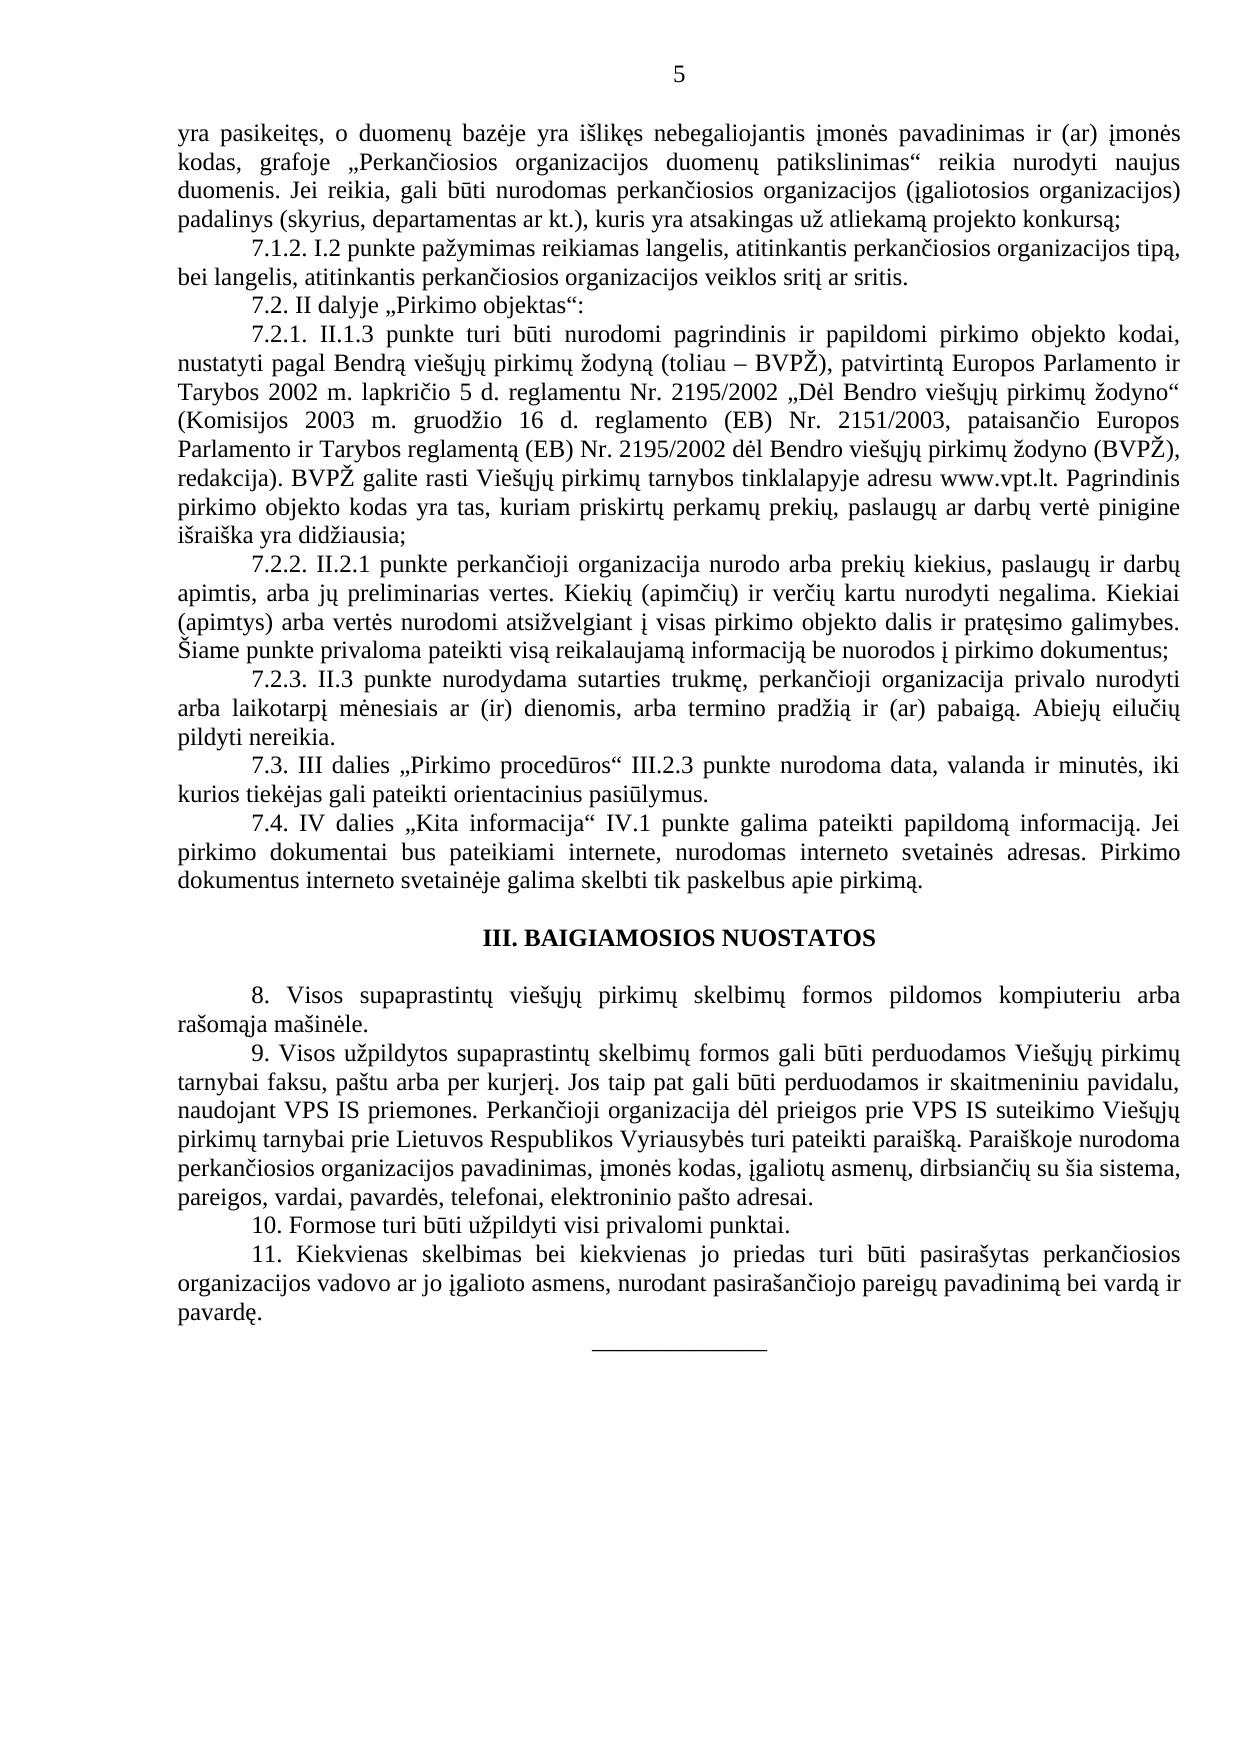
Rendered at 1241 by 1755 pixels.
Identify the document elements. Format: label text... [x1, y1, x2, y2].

text III. BAIGIAMOSIOS NUOSTATOS [177, 923, 1181, 952]
text 7.2.3. II.3 punkte nurodydama sutarties trukmę, perkančioji organizacija privalo nurodyti arba laikotarpį mėnesiais ar (ir) dienomis, arba termino pradžią ir (ar) pabaigą. Abiejų eilučių pildyti nereikia. [177, 664, 1181, 751]
text yra pasikeitęs, o duomenų bazėje yra išlikęs nebegaliojantis įmonės pavadinimas ir (ar) įmonės kodas, grafoje „Perkančiosios organizacijos duomenų patikslinimas“ reikia nurodyti naujus duomenis. Jei reikia, gali būti nurodomas perkančiosios organizacijos (įgaliotosios organizacijos) padalinys (skyrius, departamentas ar kt.), kuris yra atsakingas už atliekamą projekto konkursą; [177, 118, 1181, 233]
text ______________ [177, 1326, 1181, 1354]
text 9. Visos užpildytos supaprastintų skelbimų formos gali būti perduodamos Viešųjų pirkimų tarnybai faksu, paštu arba per kurjerį. Jos taip pat gali būti perduodamos ir skaitmeniniu pavidalu, naudojant VPS IS priemones. Perkančioji organizacija dėl prieigos prie VPS IS suteikimo Viešųjų pirkimų tarnybai prie Lietuvos Respublikos Vyriausybės turi pateikti paraišką. Paraiškoje nurodoma perkančiosios organizacijos pavadinimas, įmonės kodas, įgaliotų asmenų, dirbsiančių su šia sistema, pareigos, vardai, pavardės, telefonai, elektroninio pašto adresai. [177, 1038, 1181, 1211]
text 7.3. III dalies „Pirkimo procedūros“ III.2.3 punkte nurodoma data, valanda ir minutės, iki kurios tiekėjas gali pateikti orientacinius pasiūlymus. [177, 751, 1181, 808]
text 7.2.1. II.1.3 punkte turi būti nurodomi pagrindinis ir papildomi pirkimo objekto kodai, nustatyti pagal Bendrą viešųjų pirkimų žodyną (toliau – BVPŽ), patvirtintą Europos Parlamento ir Tarybos 2002 m. lapkričio 5 d. reglamentu Nr. 2195/2002 „Dėl Bendro viešųjų pirkimų žodyno“ (Komisijos 2003 m. gruodžio 16 d. reglamento (EB) Nr. 2151/2003, pataisančio Europos Parlamento ir Tarybos reglamentą (EB) Nr. 2195/2002 dėl Bendro viešųjų pirkimų žodyno (BVPŽ), redakcija). BVPŽ galite rasti Viešųjų pirkimų tarnybos tinklalapyje adresu www.vpt.lt. Pagrindinis pirkimo objekto kodas yra tas, kuriam priskirtų perkamų prekių, paslaugų ar darbų vertė pinigine išraiška yra didžiausia; [177, 319, 1181, 549]
text 7.1.2. I.2 punkte pažymimas reikiamas langelis, atitinkantis perkančiosios organizacijos tipą, bei langelis, atitinkantis perkančiosios organizacijos veiklos sritį ar sritis. [177, 233, 1181, 291]
text 7.2. II dalyje „Pirkimo objektas“: [177, 291, 1181, 319]
text 11. Kiekvienas skelbimas bei kiekvienas jo priedas turi būti pasirašytas perkančiosios organizacijos vadovo ar jo įgalioto asmens, nurodant pasirašančiojo pareigų pavadinimą bei vardą ir pavardę. [177, 1239, 1181, 1326]
text 7.4. IV dalies „Kita informacija“ IV.1 punkte galima pateikti papildomą informaciją. Jei pirkimo dokumentai bus pateikiami internete, nurodomas interneto svetainės adresas. Pirkimo dokumentus interneto svetainėje galima skelbti tik paskelbus apie pirkimą. [177, 808, 1181, 894]
text 7.2.2. II.2.1 punkte perkančioji organizacija nurodo arba prekių kiekius, paslaugų ir darbų apimtis, arba jų preliminarias vertes. Kiekių (apimčių) ir verčių kartu nurodyti negalima. Kiekiai (apimtys) arba vertės nurodomi atsižvelgiant į visas pirkimo objekto dalis ir pratęsimo galimybes. Šiame punkte privaloma pateikti visą reikalaujamą informaciją be nuorodos į pirkimo dokumentus; [177, 549, 1181, 664]
text 10. Formose turi būti užpildyti visi privalomi punktai. [177, 1211, 1181, 1239]
text 8. Visos supaprastintų viešųjų pirkimų skelbimų formos pildomos kompiuteriu arba rašomąja mašinėle. [177, 981, 1181, 1038]
